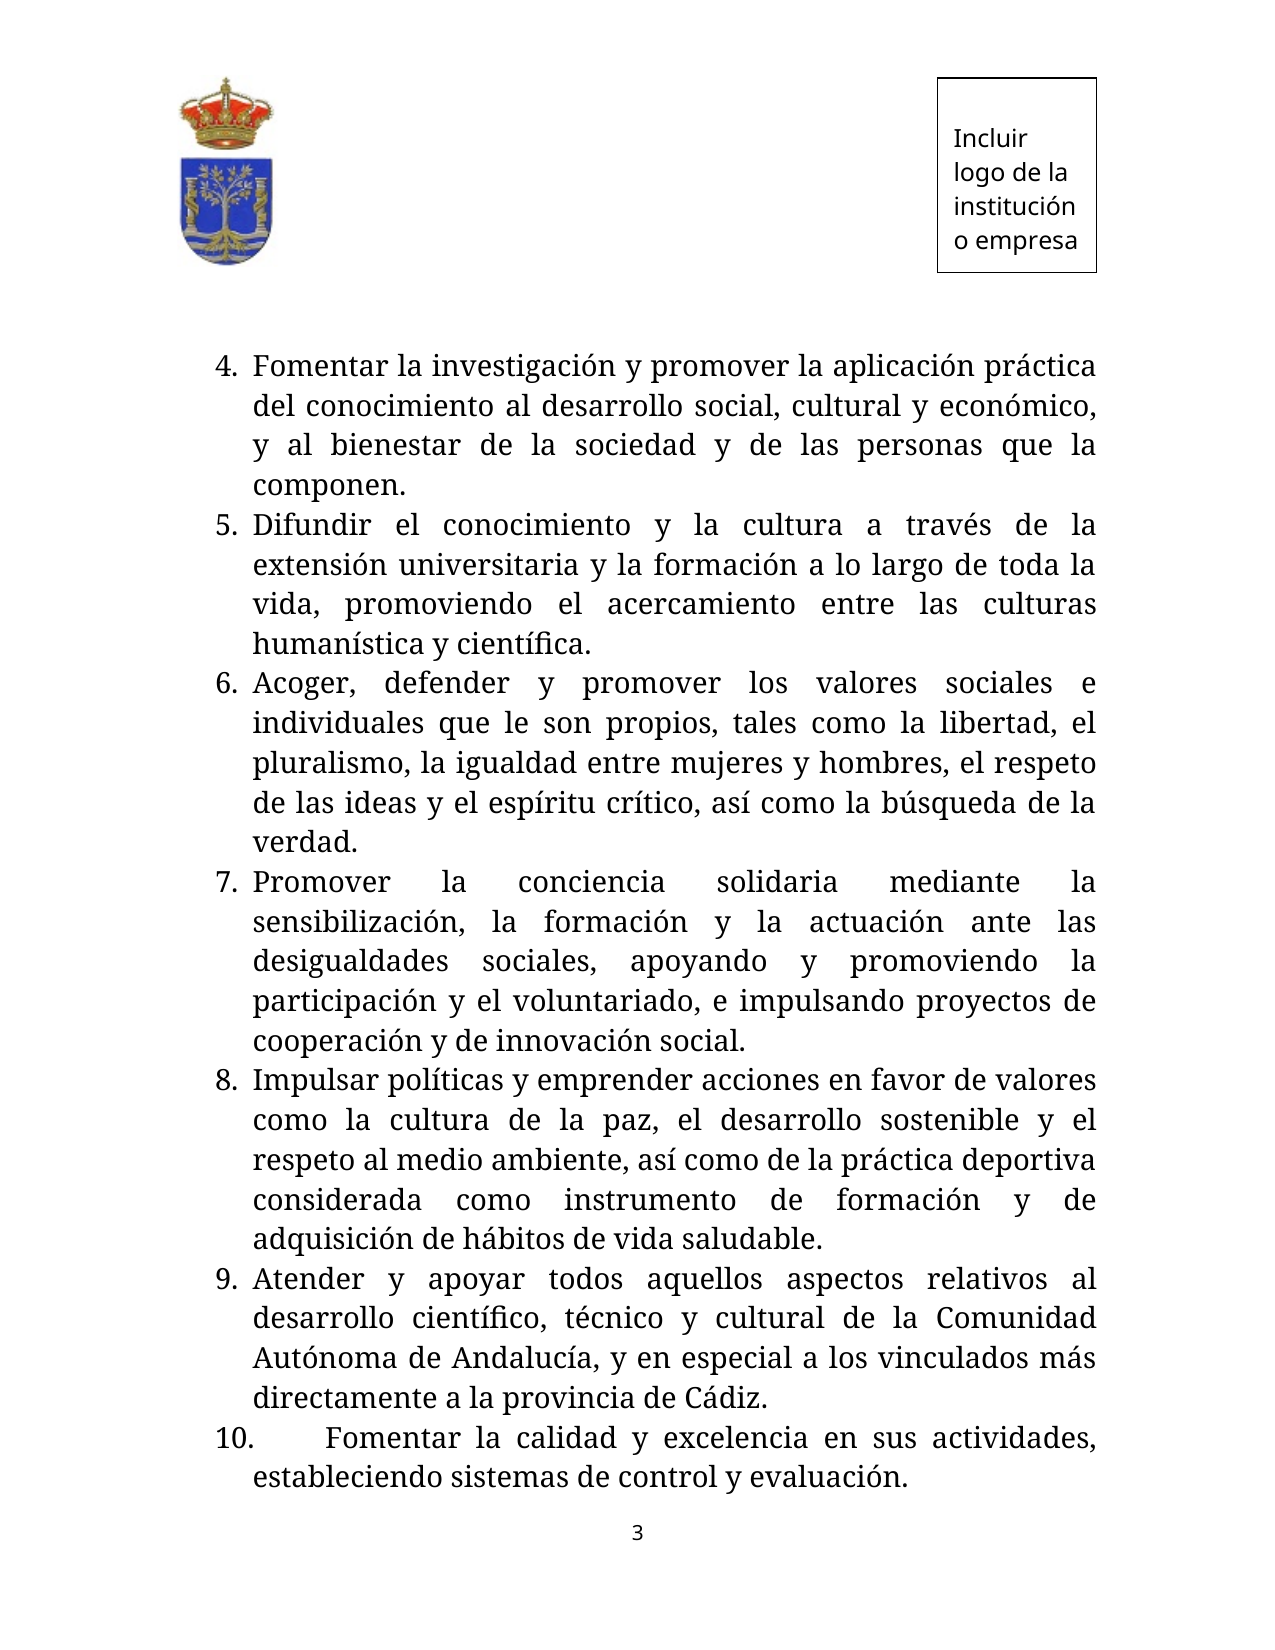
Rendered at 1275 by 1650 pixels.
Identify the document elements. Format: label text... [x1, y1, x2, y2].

list Impulsar políticas y emprender acciones en favor de valores como la cultura de la paz, el desarrollo sostenible y el respeto al medio ambiente, así como de la práctica deportiva considerada como instrumento de formación y de adquisición de hábitos de vida saludable. [215, 1060, 1098, 1258]
list Fomentar la investigación y promover la aplicación práctica del conocimiento al desarrollo social, cultural y económico, y al bienestar de la sociedad y de las personas que la componen. [215, 345, 1098, 504]
picture [177, 75, 279, 267]
list Acoger, defender y promover los valores sociales e individuales que le son propios, tales como la libertad, el pluralismo, la igualdad entre mujeres y hombres, el respeto de las ideas y el espíritu crítico, así como la búsqueda de la verdad. [215, 663, 1098, 861]
list Fomentar la calidad y excelencia en sus actividades, estableciendo sistemas de control y evaluación. [215, 1417, 1098, 1496]
list Difundir el conocimiento y la cultura a través de la extensión universitaria y la formación a lo largo de toda la vida, promoviendo el acercamiento entre las culturas humanística y científica. [215, 504, 1098, 663]
list Atender y apoyar todos aquellos aspectos relativos al desarrollo científico, técnico y cultural de la Comunidad Autónoma de Andalucía, y en especial a los vinculados más directamente a la provincia de Cádiz. [215, 1258, 1098, 1417]
list Promover la conciencia solidaria mediante la sensibilización, la formación y la actuación ante las desigualdades sociales, apoyando y promoviendo la participación y el voluntariado, e impulsando proyectos de cooperación y de innovación social. [215, 861, 1098, 1060]
